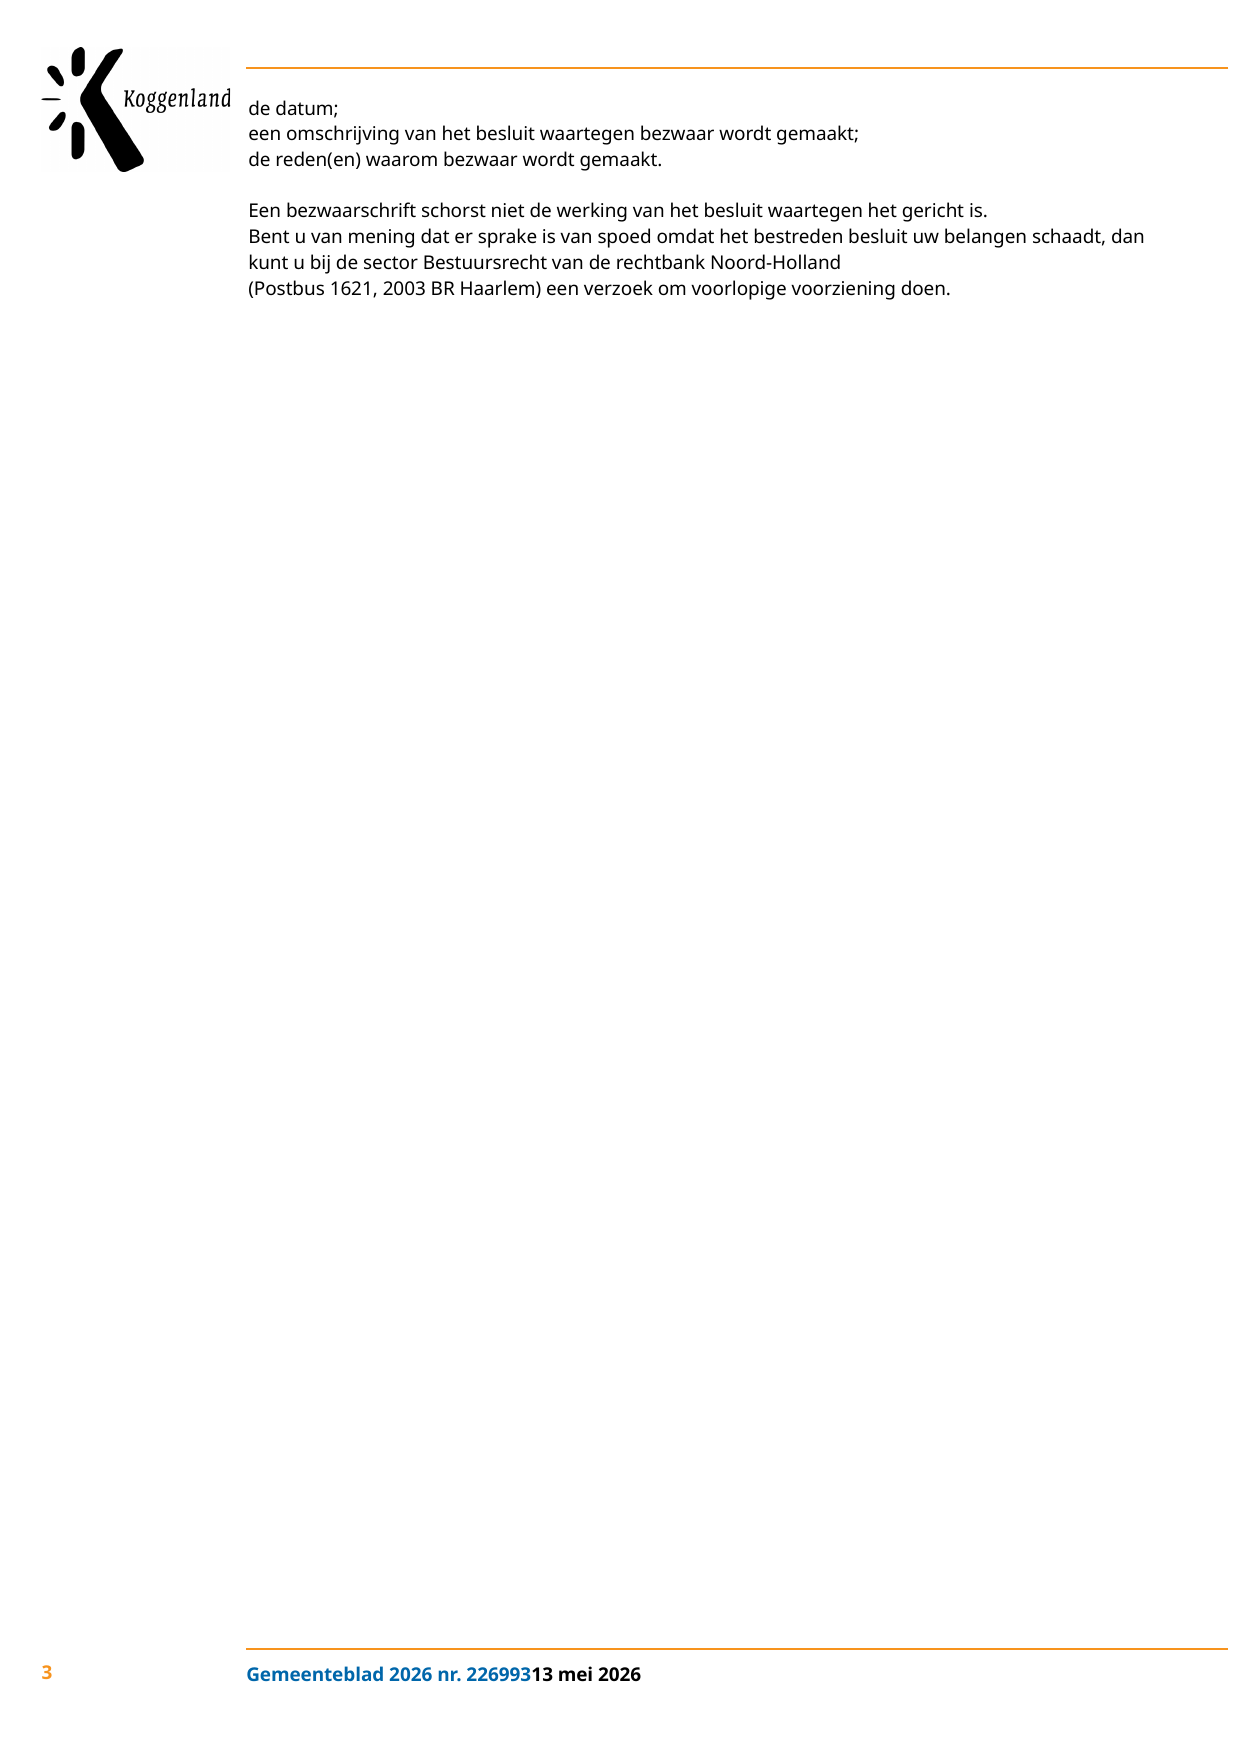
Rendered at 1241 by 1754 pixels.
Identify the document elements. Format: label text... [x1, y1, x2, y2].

picture [41, 47, 231, 172]
text Bent u van mening dat er sprake is van spoed omdat het bestreden besluit uw belangen schaadt, dan kunt u bij de sector Bestuursrecht van de rechtbank Noord-Holland [248, 223, 1152, 275]
text de datum; [248, 95, 1152, 121]
text een omschrijving van het besluit waartegen bezwaar wordt gemaakt; [248, 121, 1152, 146]
text Een bezwaarschrift schorst niet de werking van het besluit waartegen het gericht is. [248, 198, 1152, 223]
text de reden(en) waarom bezwaar wordt gemaakt. [248, 146, 1152, 172]
text (Postbus 1621, 2003 BR Haarlem) een verzoek om voorlopige voorziening doen. [248, 275, 1152, 301]
